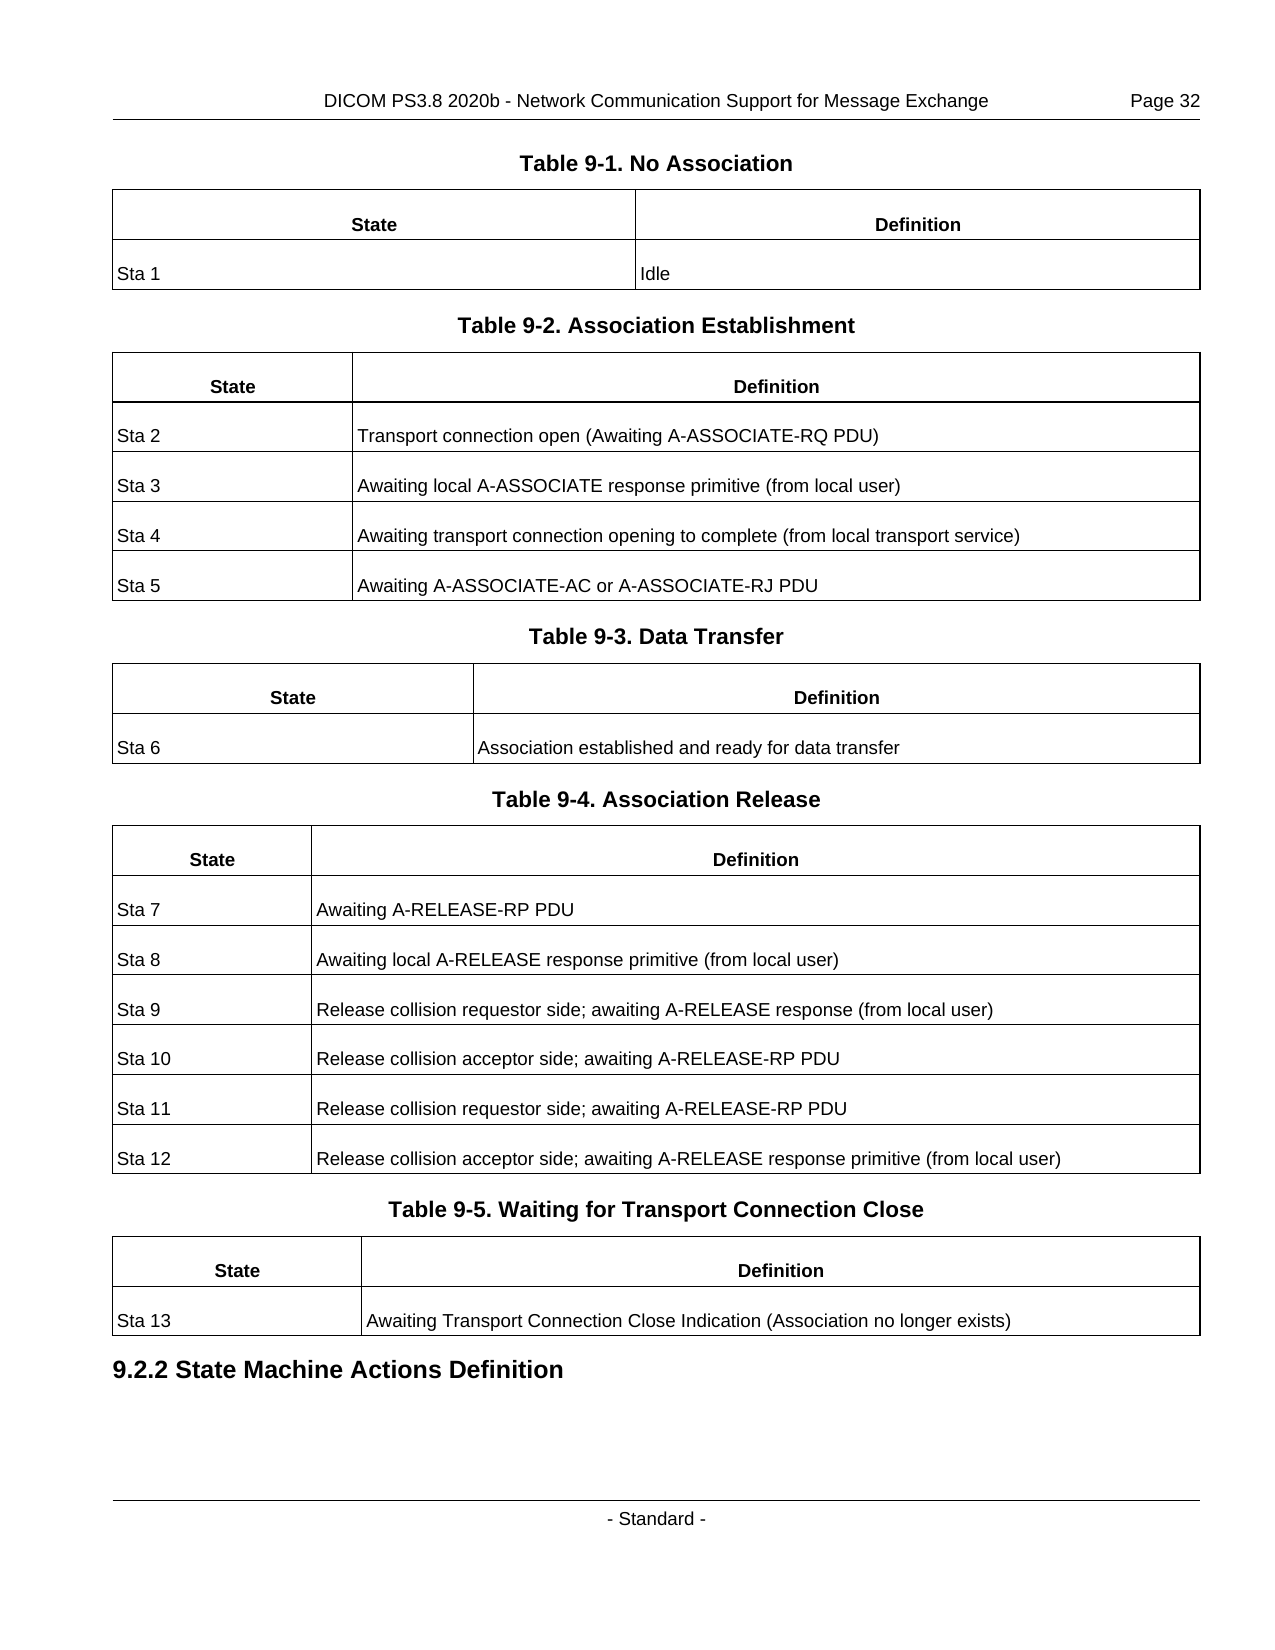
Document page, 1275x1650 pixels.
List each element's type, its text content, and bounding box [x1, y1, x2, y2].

table_cell Idle [636, 240, 1199, 289]
table_cell Transport connection open (Awaiting A-ASSOCIATE-RQ PDU) [353, 403, 1199, 451]
table_header State [113, 664, 473, 713]
text Table 9-2. Association Establishment [112, 312, 1200, 338]
table_cell Sta 9 [113, 975, 311, 1024]
text Table 9-3. Data Transfer [112, 624, 1200, 649]
table_cell Awaiting local A-RELEASE response primitive (from local user) [312, 926, 1199, 974]
table_cell Sta 7 [113, 876, 311, 925]
table_cell Sta 13 [113, 1287, 361, 1335]
text Table 9-4. Association Release [112, 786, 1200, 812]
table_cell Sta 1 [113, 240, 635, 289]
table_cell Sta 10 [113, 1025, 311, 1074]
table_cell Sta 6 [113, 714, 473, 762]
table_header Definition [474, 664, 1199, 713]
table_cell Release collision acceptor side; awaiting A-RELEASE response primitive (from local user) [312, 1125, 1199, 1173]
table_cell Sta 5 [113, 551, 352, 600]
text 9.2.2 State Machine Actions Definition [112, 1355, 1200, 1384]
table_header Definition [362, 1237, 1199, 1286]
table_cell Release collision acceptor side; awaiting A-RELEASE-RP PDU [312, 1025, 1199, 1074]
table_cell Release collision requestor side; awaiting A-RELEASE-RP PDU [312, 1075, 1199, 1123]
text Table 9-1. No Association [112, 150, 1200, 176]
table_header State [113, 190, 635, 239]
table_cell Sta 12 [113, 1125, 311, 1173]
table_cell Sta 11 [113, 1075, 311, 1123]
table_cell Sta 4 [113, 502, 352, 550]
table_cell Release collision requestor side; awaiting A-RELEASE response (from local user) [312, 975, 1199, 1024]
table_cell Awaiting A-ASSOCIATE-AC or A-ASSOCIATE-RJ PDU [353, 551, 1199, 600]
table_cell Sta 2 [113, 403, 352, 451]
table_header Definition [312, 826, 1199, 875]
table_cell Awaiting A-RELEASE-RP PDU [312, 876, 1199, 925]
table_cell Awaiting transport connection opening to complete (from local transport service) [353, 502, 1199, 550]
table_cell Awaiting local A-ASSOCIATE response primitive (from local user) [353, 452, 1199, 501]
table_header State [113, 1237, 361, 1286]
text Table 9-5. Waiting for Transport Connection Close [112, 1197, 1200, 1222]
table_header State [113, 353, 352, 401]
table_header Definition [636, 190, 1199, 239]
table_cell Awaiting Transport Connection Close Indication (Association no longer exists) [362, 1287, 1199, 1335]
table_cell Association established and ready for data transfer [474, 714, 1199, 762]
table_header Definition [353, 353, 1199, 401]
table_cell Sta 3 [113, 452, 352, 501]
table_header State [113, 826, 311, 875]
table_cell Sta 8 [113, 926, 311, 974]
